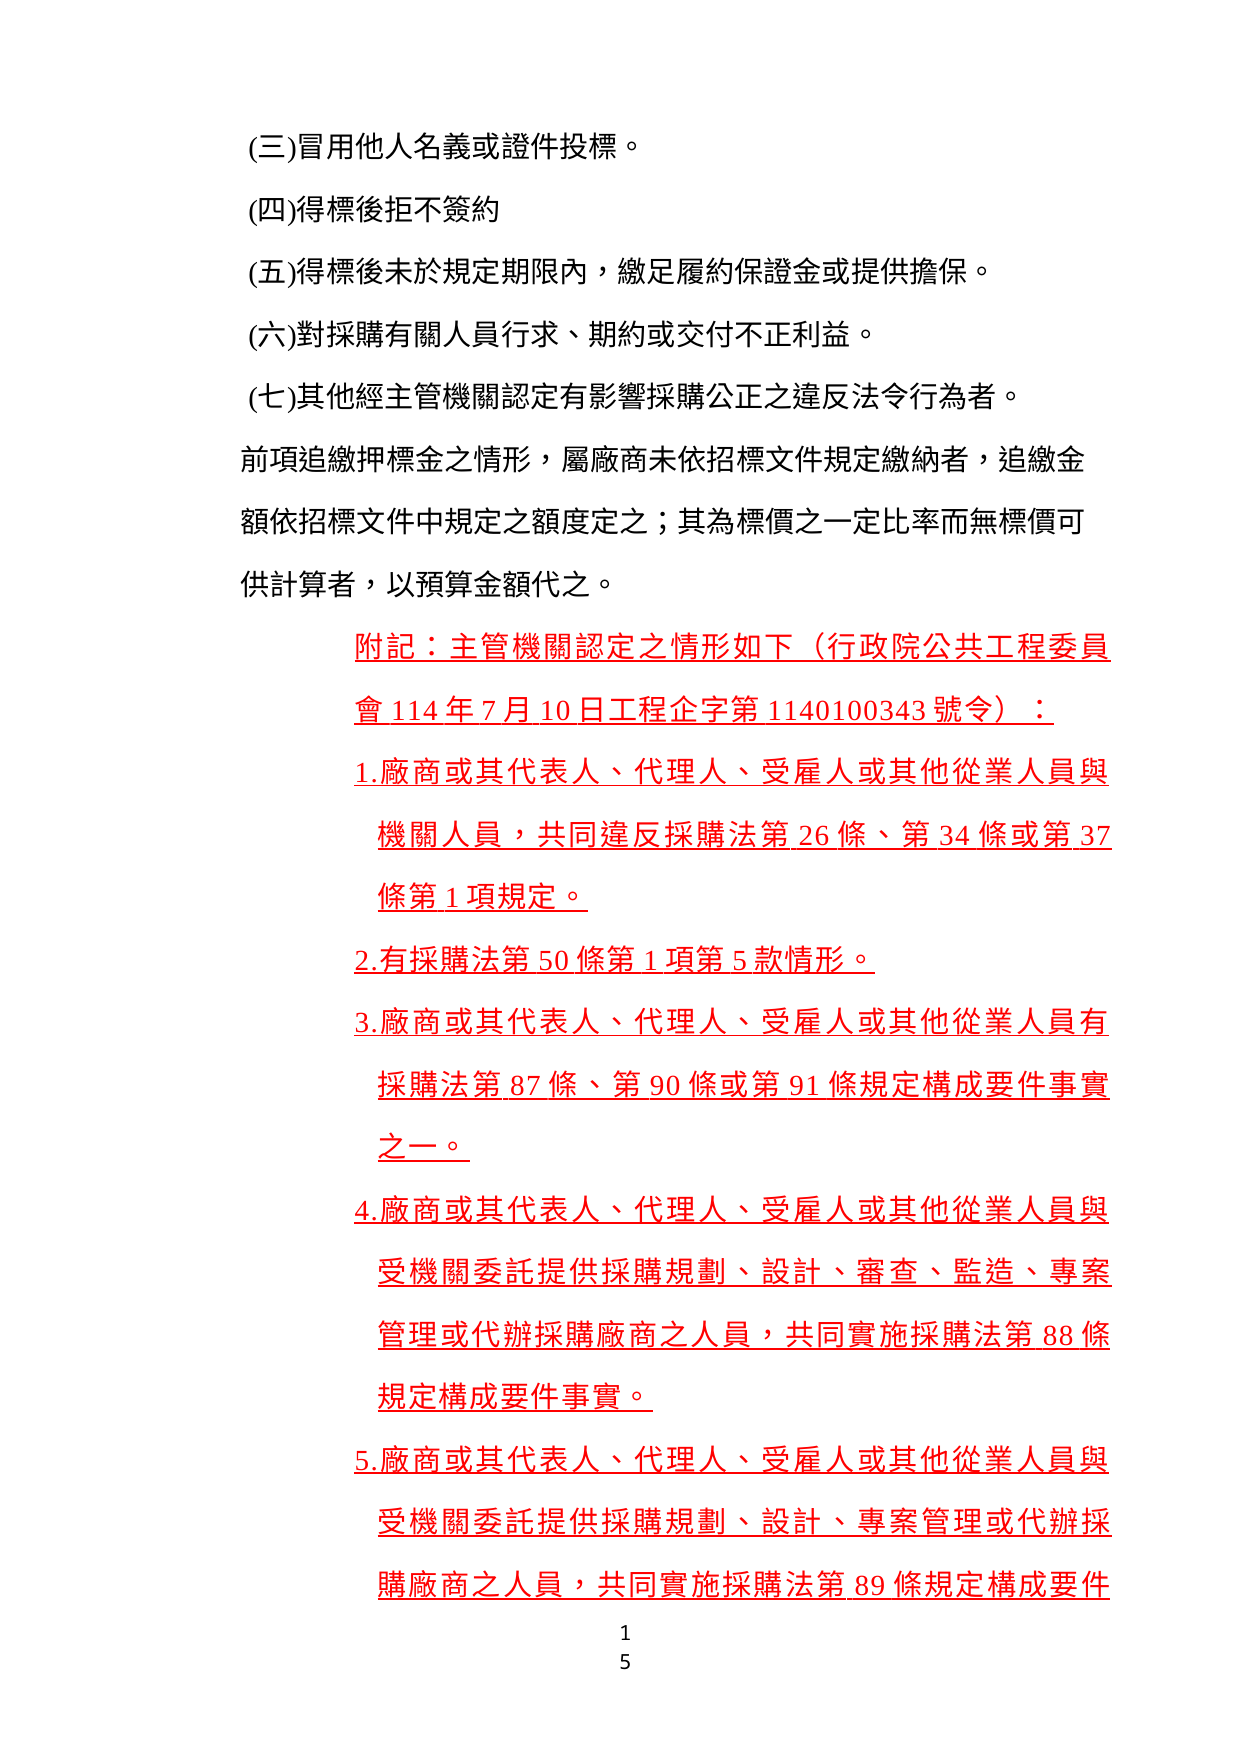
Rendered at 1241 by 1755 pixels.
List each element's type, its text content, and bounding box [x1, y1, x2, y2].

text 3.廠商或其代表人、代理人、受雇人或其他從業人員有採購法第87條、第90條或第91條規定構成要件事實之一。 [354, 978, 1110, 1166]
text (六)對採購有關人員行求、期約或交付不正利益。 [248, 291, 1110, 353]
text (四)得標後拒不簽約 [248, 166, 1110, 228]
text 2.有採購法第50條第1項第5款情形。 [354, 916, 1110, 978]
text (七)其他經主管機關認定有影響採購公正之違反法令行為者。 [248, 353, 1110, 416]
text (五)得標後未於規定期限內，繳足履約保證金或提供擔保。 [248, 228, 1110, 291]
text 前項追繳押標金之情形，屬廠商未依招標文件規定繳納者，追繳金額依招標文件中規定之額度定之；其為標價之一定比率而無標價可供計算者，以預算金額代之。 [240, 416, 1098, 603]
text 4.廠商或其代表人、代理人、受雇人或其他從業人員與受機關委託提供採購規劃、設計、審查、監造、專案管理或代辦採購廠商之人員，共同實施採購法第88條規定構成要件事實。 [354, 1166, 1110, 1416]
text 會114年7月10日工程企字第1140100343號令）： [354, 661, 1110, 728]
text 附記：主管機關認定之情形如下（行政院公共工程委員 [354, 603, 1110, 660]
text 1.廠商或其代表人、代理人、受雇人或其他從業人員與機關人員，共同違反採購法第26條、第34條或第37條第1項規定。 [354, 728, 1110, 916]
text 5.廠商或其代表人、代理人、受雇人或其他從業人員與受機關委託提供採購規劃、設計、專案管理或代辦採購廠商之人員，共同實施採購法第89條規定構成要件 [354, 1416, 1110, 1603]
text (三)冒用他人名義或證件投標。 [248, 103, 1110, 166]
